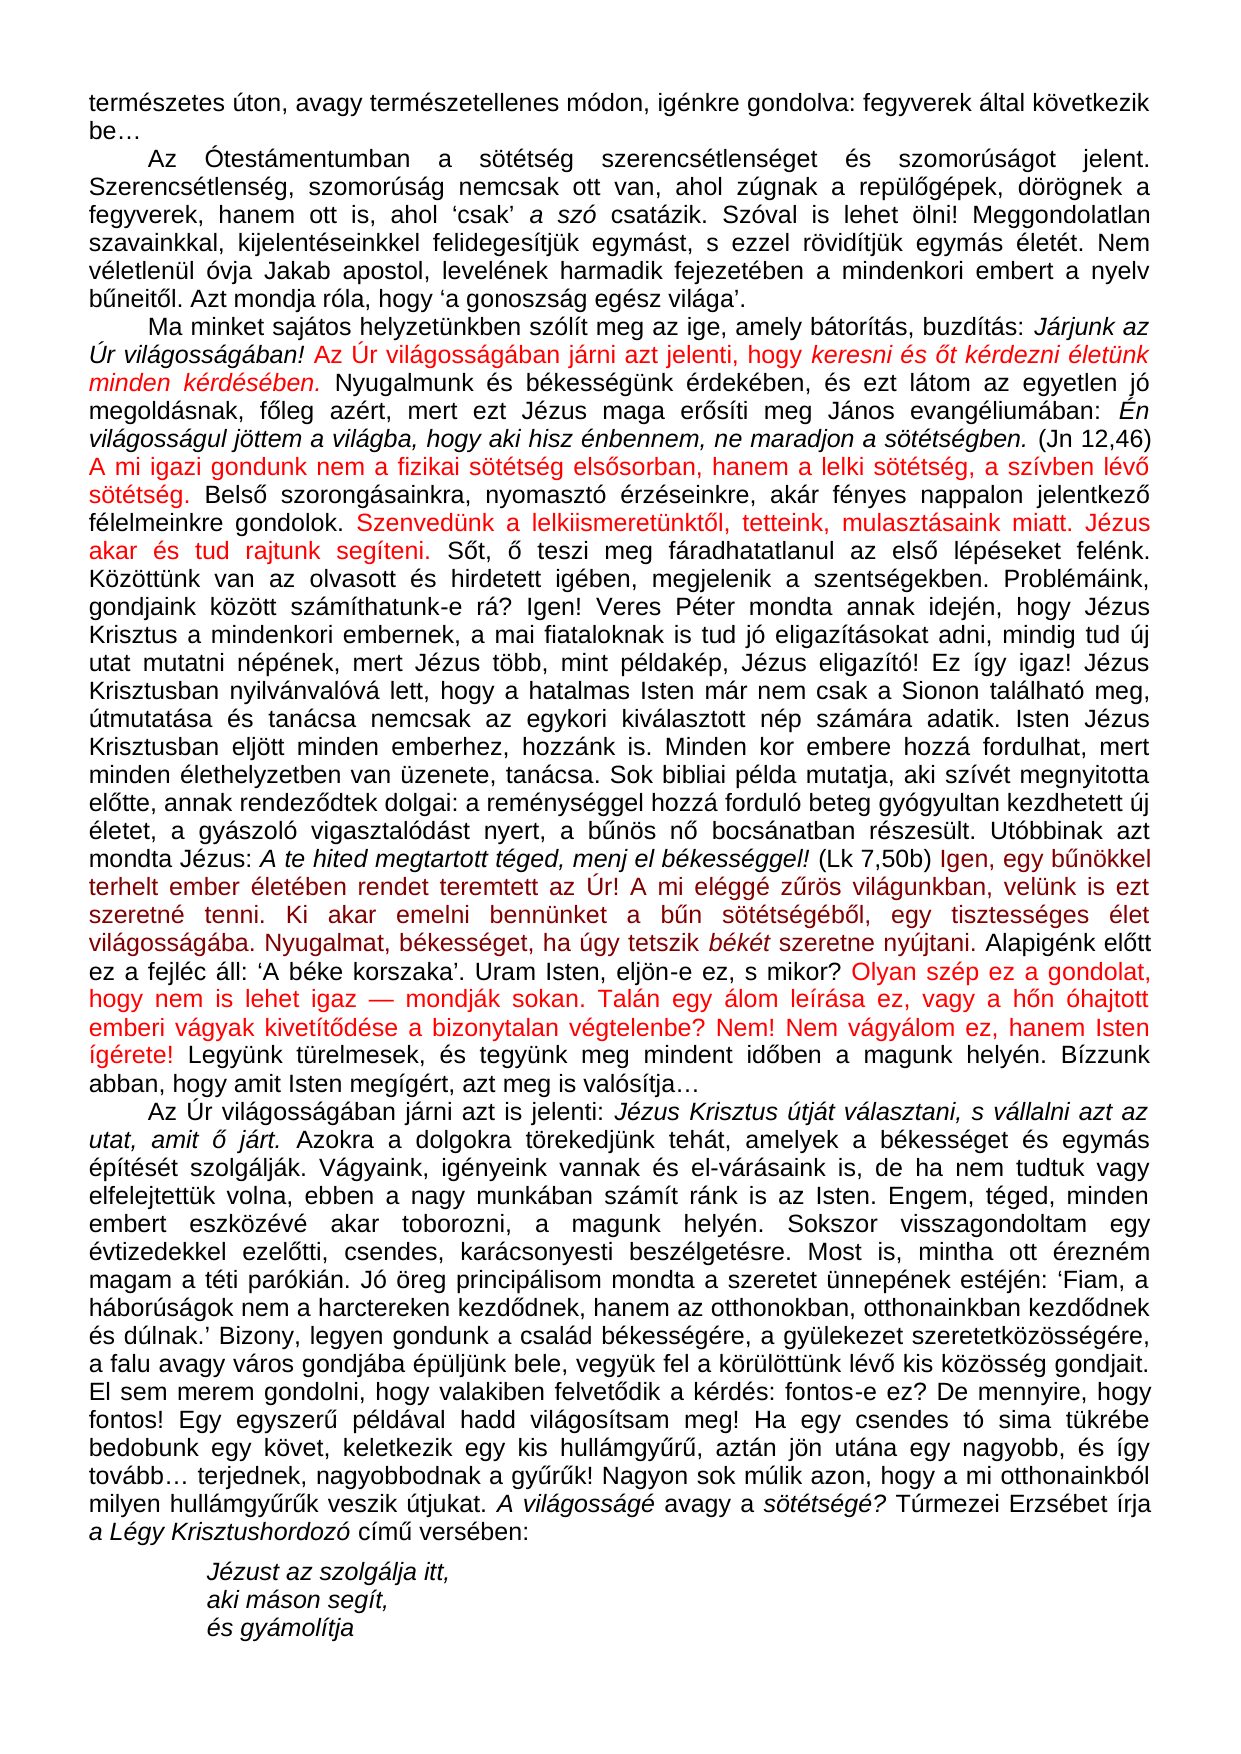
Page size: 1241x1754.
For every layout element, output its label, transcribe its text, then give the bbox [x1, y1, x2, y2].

text Ma minket sajátos helyzetünkben szólít meg az ige, amely bátorítás, buzdítás: Járjunk az Úr világosságában! Az Úr világosságában járni azt jelenti, hogy keresni és őt kérdezni életünk minden kérdésében. Nyugalmunk és békességünk érdekében, és ezt látom az egyetlen jó megoldásnak, főleg azért, mert ezt Jézus maga erősíti meg János evangéliumában: Én világosságul jöttem a világba, hogy aki hisz énbennem, ne maradjon a sötétségben. (Jn 12,46) A mi igazi gondunk nem a fizikai sötétség elsősorban, hanem a lelki sötétség, a szívben lévő sötétség. Belső szorongásainkra, nyomasztó érzéseinkre, akár fényes nappalon jelentkező félelmeinkre gondolok. Szenvedünk a lelkiismeretünktől, tetteink, mulasztásaink miatt. Jézus akar és tud rajtunk segíteni. Sőt, ő teszi meg fáradhatatlanul az első lépéseket felénk. Közöttünk van az olvasott és hirdetett igében, megjelenik a szentségekben. Problémáink, gondjaink között számíthatunk‑e rá? Igen! Veres Péter mondta annak idején, hogy Jézus Krisztus a mindenkori embernek, a mai fiataloknak is tud jó eligazításokat adni, mindig tud új utat mutatni népének, mert Jézus több, mint példakép, Jézus eligazító! Ez így igaz! Jézus Krisztusban nyilvánvalóvá lett, hogy a hatalmas Isten már nem csak a Sionon található meg, útmutatása és tanácsa nemcsak az egykori kiválasztott nép számára adatik. Isten Jézus Krisztusban eljött minden emberhez, hozzánk is. Minden kor embere hozzá fordulhat, mert minden élethelyzetben van üzenete, tanácsa. Sok bibliai példa mutatja, aki szívét megnyitotta előtte, annak rendeződtek dolgai: a reménységgel hozzá forduló beteg gyógyultan kezdhetett új életet, a gyászoló vigasztalódást nyert, a bűnös nő bocsánatban részesült. Utóbbinak azt mondta Jézus: A te hited megtartott téged, menj el békességgel! (Lk 7,50b) Igen, egy bűnökkel terhelt ember életében rendet teremtett az Úr! A mi eléggé zűrös világunkban, velünk is ezt szeretné tenni. Ki akar emelni bennünket a bűn sötétségéből, egy tisztességes élet világosságába. Nyugalmat, békességet, ha úgy tetszik békét szeretne nyújtani. Alapigénk előtt ez a fejléc áll: ‘A béke korszaka’. Uram Isten, eljön‑e ez, s mikor? Olyan szép ez a gondolat, hogy nem is lehet igaz — mondják sokan. Talán egy álom leírása ez, vagy a hőn óhajtott emberi vágyak kivetítődése a bizonytalan végtelenbe? Nem! Nem vágyálom ez, hanem Isten ígérete! Legyünk türelmesek, és tegyünk meg mindent időben a magunk helyén. Bízzunk abban, hogy amit Isten megígért, azt meg is valósítja… [88, 313, 1152, 1097]
text Az Úr világosságában járni azt is jelenti: Jézus Krisztus útját választani, s vállalni azt az utat, amit ő járt. Azokra a dolgokra törekedjünk tehát, amelyek a békességet és egymás építését szolgálják. Vágyaink, igényeink vannak és el-várásaink is, de ha nem tudtuk vagy elfelejtettük volna, ebben a nagy munkában számít ránk is az Isten. Engem, téged, minden embert eszközévé akar toborozni, a magunk helyén. Sokszor visszagondoltam egy évtizedekkel ezelőtti, csendes, karácsonyesti beszélgetésre. Most is, mintha ott érezném magam a téti parókián. Jó öreg principálisom mondta a szeretet ünnepének estéjén: ‘Fiam, a háborúságok nem a harctereken kezdődnek, hanem az otthonokban, otthonainkban kezdődnek és dúlnak.’ Bizony, legyen gondunk a család békességére, a gyülekezet szeretetközösségére, a falu avagy város gondjába épüljünk bele, vegyük fel a körülöttünk lévő kis közösség gondjait. El sem merem gondolni, hogy valakiben felvetődik a kérdés: fontos‑e ez? De mennyire, hogy fontos! Egy egyszerű példával hadd világosítsam meg! Ha egy csendes tó sima tükrébe bedobunk egy követ, keletkezik egy kis hullámgyűrű, aztán jön utána egy nagyobb, és így tovább… terjednek, nagyobbodnak a gyűrűk! Nagyon sok múlik azon, hogy a mi otthonainkból milyen hullámgyűrűk veszik útjukat. A világosságé avagy a sötétségé? Túrmezei Erzsébet írja a Légy Krisztushordozó című versében: [88, 1097, 1152, 1546]
text Az Ótestámentumban a sötétség szerencsétlenséget és szomorúságot jelent. Szerencsétlenség, szomorúság nemcsak ott van, ahol zúgnak a repülőgépek, dörögnek a fegyverek, hanem ott is, ahol ‘csak’ a szó csatázik. Szóval is lehet ölni! Meggondolatlan szavainkkal, kijelentéseinkkel felidegesítjük egymást, s ezzel rövidítjük egymás életét. Nem véletlenül óvja Jakab apostol, levelének harmadik fejezetében a mindenkori embert a nyelv bűneitől. Azt mondja róla, hogy ‘a gonoszság egész világa’. [88, 144, 1152, 313]
text Jézust az szolgálja itt, aki máson segít, és gyámolítja [207, 1558, 1152, 1642]
text természetes úton, avagy természetellenes módon, igénkre gondolva: fegyverek által következik be… [88, 88, 1152, 144]
